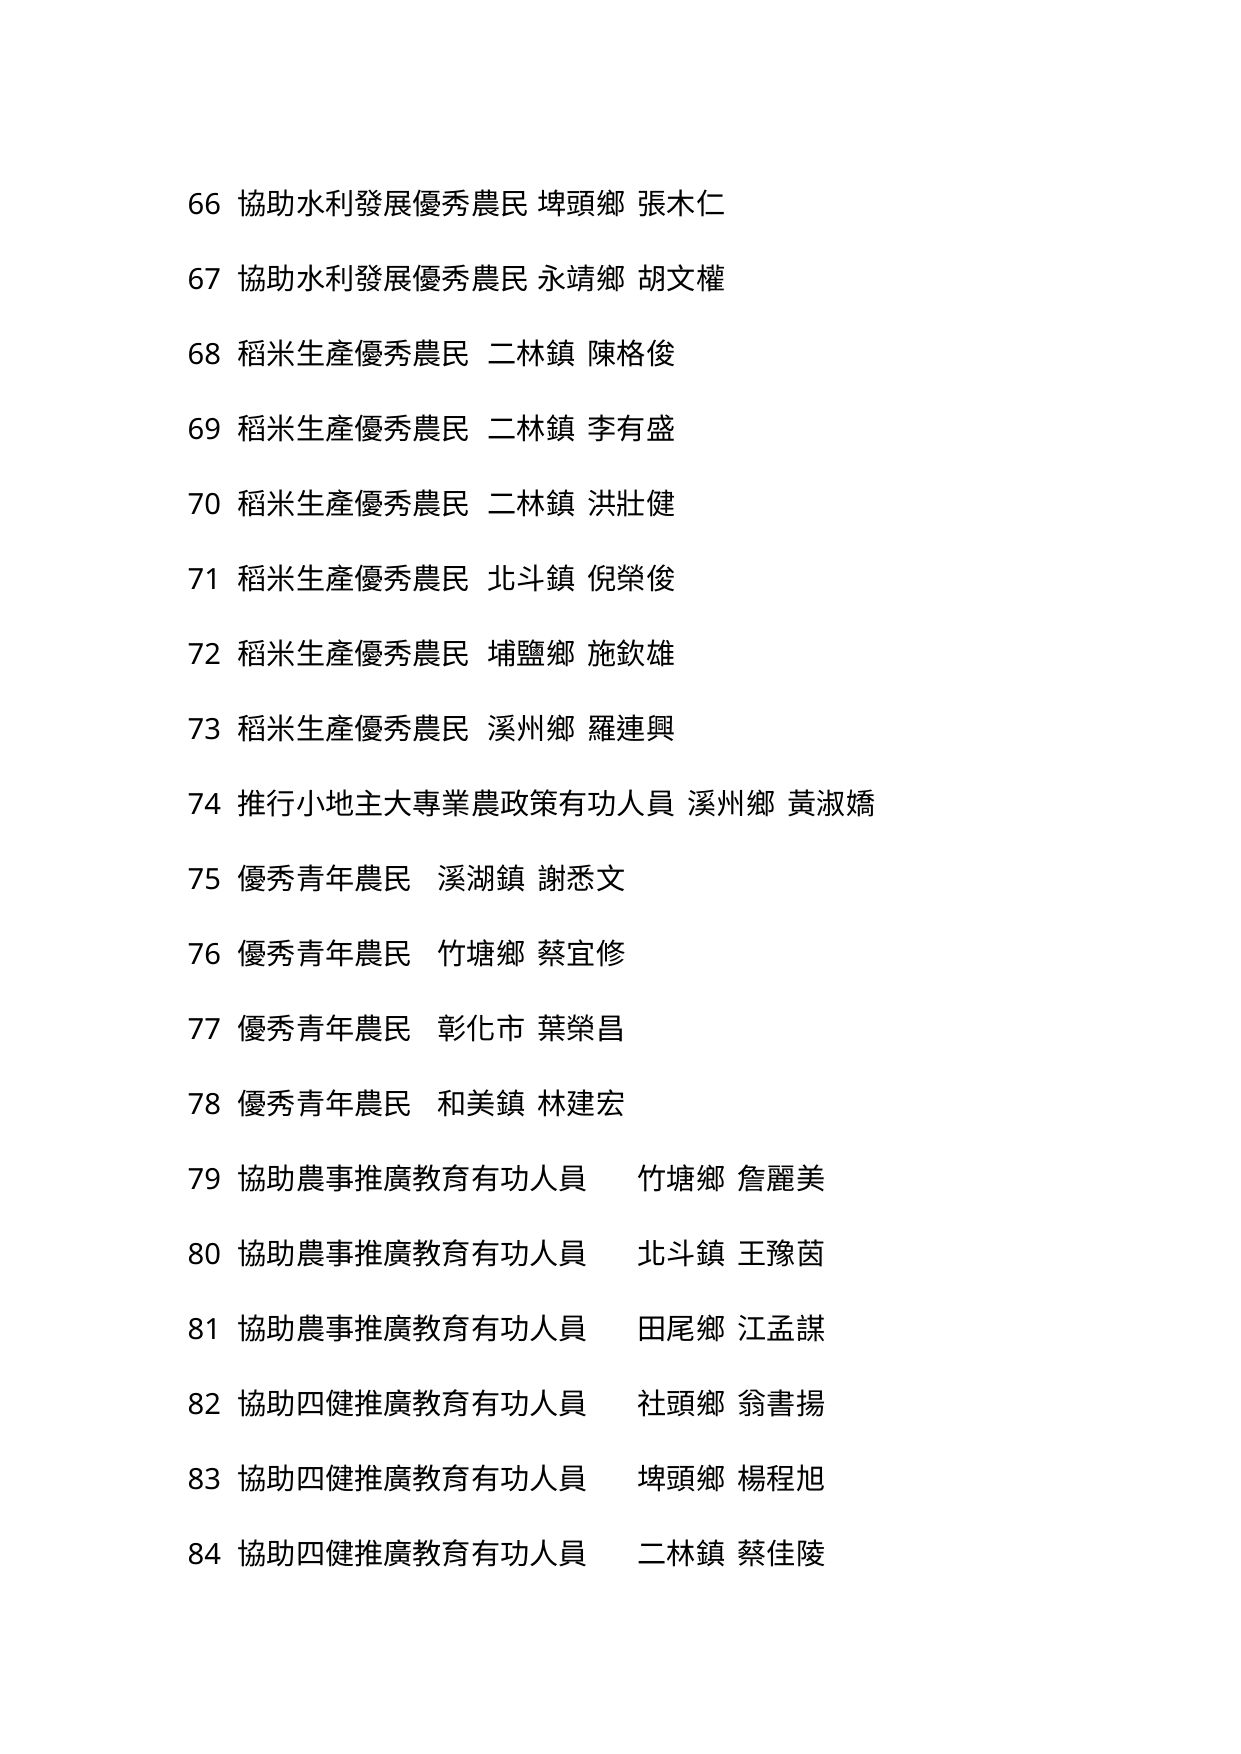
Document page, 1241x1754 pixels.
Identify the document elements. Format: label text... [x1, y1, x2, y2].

text 76 優秀青年農民 竹塘鄉 蔡宜修 [187, 914, 1053, 989]
text 72 稻米生產優秀農民 埔鹽鄉 施欽雄 [187, 614, 1053, 689]
text 70 稻米生產優秀農民 二林鎮 洪壯健 [187, 464, 1053, 539]
text 69 稻米生產優秀農民 二林鎮 李有盛 [187, 389, 1053, 464]
text 84 協助四健推廣教育有功人員 二林鎮 蔡佳陵 [187, 1514, 1053, 1589]
text 73 稻米生產優秀農民 溪州鄉 羅連興 [187, 689, 1053, 764]
text 71 稻米生產優秀農民 北斗鎮 倪榮俊 [187, 539, 1053, 614]
text 79 協助農事推廣教育有功人員 竹塘鄉 詹麗美 [187, 1139, 1053, 1214]
text 81 協助農事推廣教育有功人員 田尾鄉 江孟謀 [187, 1289, 1053, 1364]
text 75 優秀青年農民 溪湖鎮 謝悉文 [187, 839, 1053, 914]
text 82 協助四健推廣教育有功人員 社頭鄉 翁書揚 [187, 1364, 1053, 1439]
text 67 協助水利發展優秀農民 永靖鄉 胡文權 [187, 239, 1053, 314]
text 74 推行小地主大專業農政策有功人員 溪州鄉 黃淑嬌 [187, 764, 1053, 839]
text 66 協助水利發展優秀農民 埤頭鄉 張木仁 [187, 164, 1053, 239]
text 77 優秀青年農民 彰化市 葉榮昌 [187, 989, 1053, 1064]
text 83 協助四健推廣教育有功人員 埤頭鄉 楊程旭 [187, 1439, 1053, 1514]
text 78 優秀青年農民 和美鎮 林建宏 [187, 1064, 1053, 1139]
text 68 稻米生產優秀農民 二林鎮 陳格俊 [187, 314, 1053, 389]
text 80 協助農事推廣教育有功人員 北斗鎮 王豫茵 [187, 1214, 1053, 1289]
